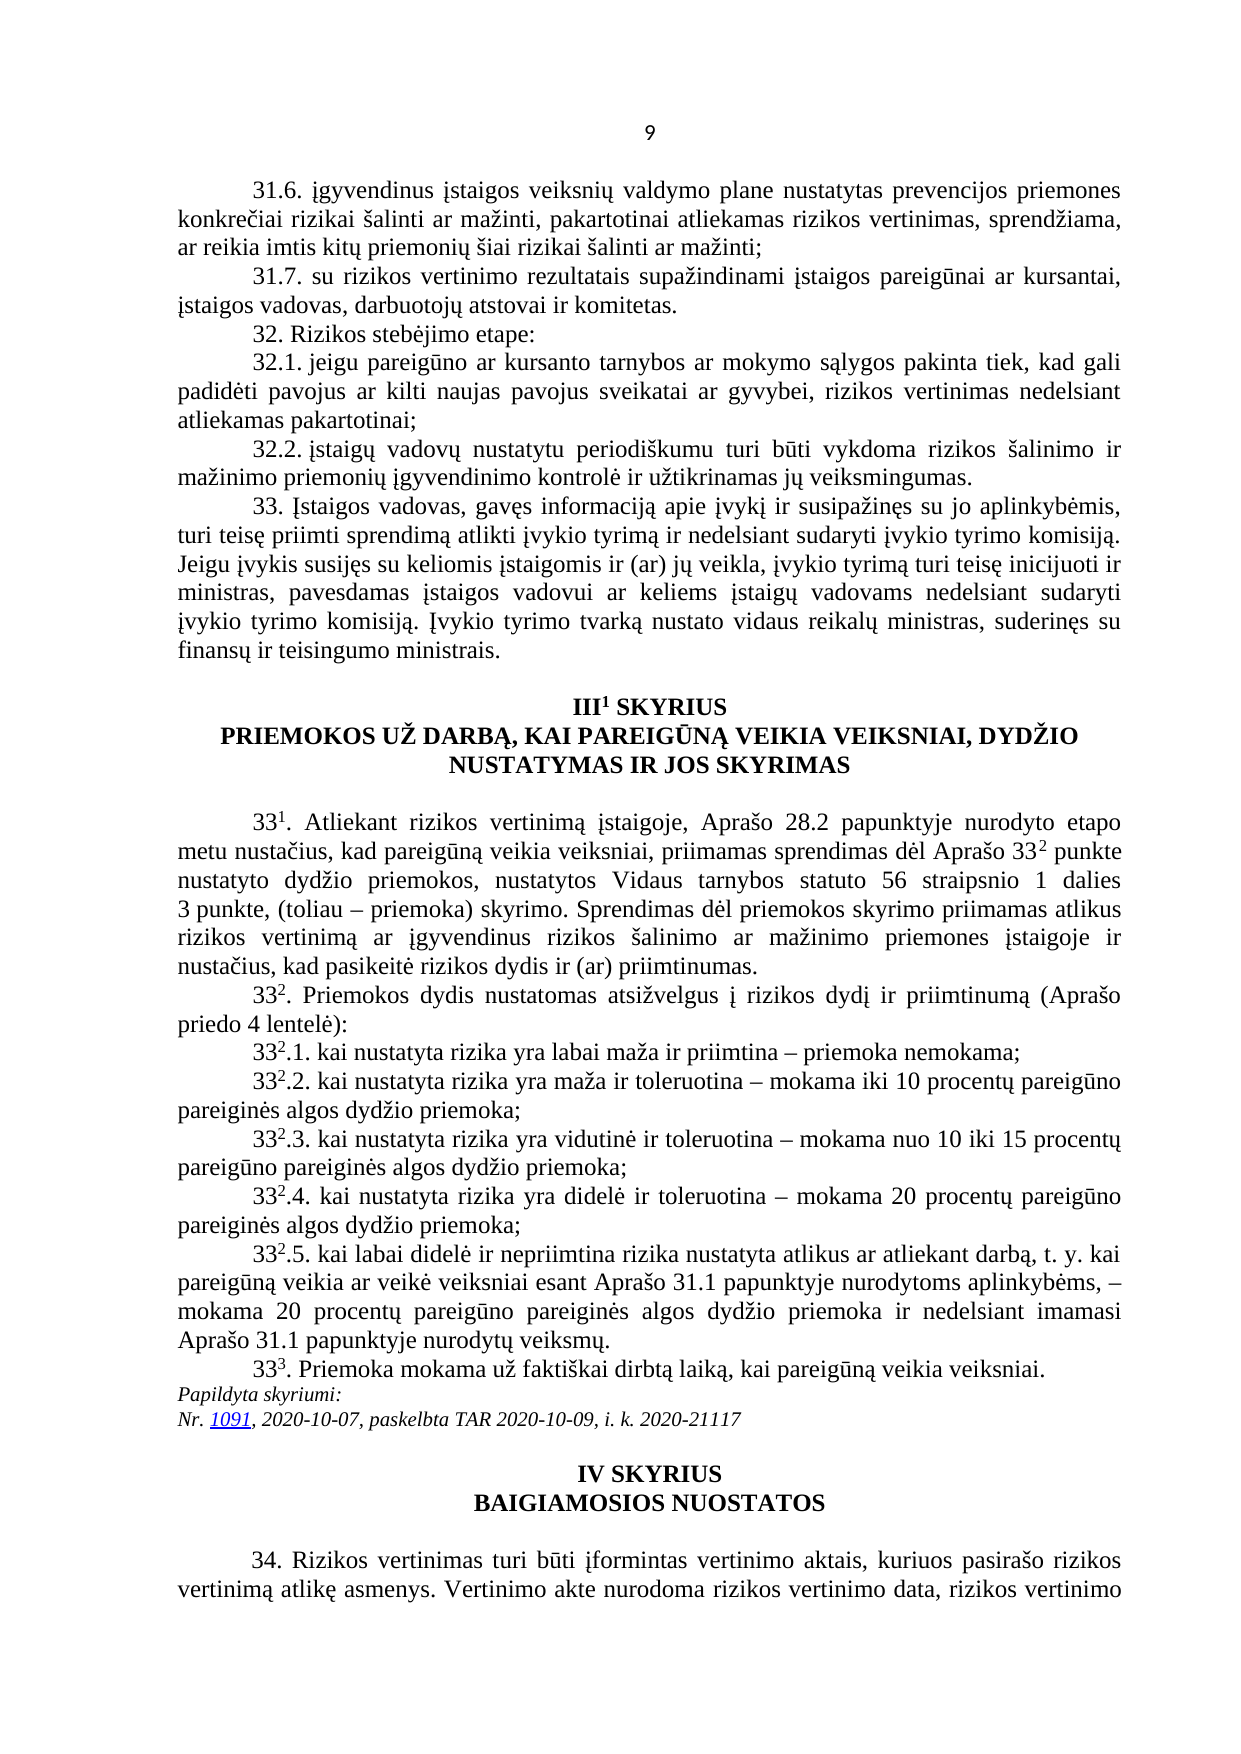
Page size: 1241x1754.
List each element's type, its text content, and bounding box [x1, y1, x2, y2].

text Nr. 1091, 2020-10-07, paskelbta TAR 2020-10-09, i. k. 2020-21117 [177, 1406, 1122, 1431]
text 32. Rizikos stebėjimo etape: [177, 319, 1122, 347]
text IV SKYRIUS [177, 1459, 1122, 1488]
text 332.2. kai nustatyta rizika yra maža ir toleruotina – mokama iki 10 procentų pareigūno pareiginės algos dydžio priemoka; [177, 1066, 1122, 1124]
text BAIGIAMOSIOS NUOSTATOS [177, 1488, 1122, 1517]
text III1 SKYRIUS [177, 692, 1122, 721]
text 32.1. jeigu pareigūno ar kursanto tarnybos ar mokymo sąlygos pakinta tiek, kad gali padidėti pavojus ar kilti naujas pavojus sveikatai ar gyvybei, rizikos vertinimas nedelsiant atliekamas pakartotinai; [177, 347, 1122, 434]
text 31.6. įgyvendinus įstaigos veiksnių valdymo plane nustatytas prevencijos priemones konkrečiai rizikai šalinti ar mažinti, pakartotinai atliekamas rizikos vertinimas, sprendžiama, ar reikia imtis kitų priemonių šiai rizikai šalinti ar mažinti; [177, 175, 1122, 261]
text 332.4. kai nustatyta rizika yra didelė ir toleruotina – mokama 20 procentų pareigūno pareiginės algos dydžio priemoka; [177, 1181, 1122, 1239]
text 331. Atliekant rizikos vertinimą įstaigoje, Aprašo 28.2 papunktyje nurodyto etapo metu nustačius, kad pareigūną veikia veiksniai, priimamas sprendimas dėl Aprašo 332 punkte nustatyto dydžio priemokos, nustatytos Vidaus tarnybos statuto 56 straipsnio 1 dalies 3 punkte, (toliau – priemoka) skyrimo. Sprendimas dėl priemokos skyrimo priimamas atlikus rizikos vertinimą ar įgyvendinus rizikos šalinimo ar mažinimo priemones įstaigoje ir nustačius, kad pasikeitė rizikos dydis ir (ar) priimtinumas. [177, 807, 1122, 980]
text 33. Įstaigos vadovas, gavęs informaciją apie įvykį ir susipažinęs su jo aplinkybėmis, turi teisę priimti sprendimą atlikti įvykio tyrimą ir nedelsiant sudaryti įvykio tyrimo komisiją. Jeigu įvykis susijęs su keliomis įstaigomis ir (ar) jų veikla, įvykio tyrimą turi teisę inicijuoti ir ministras, pavesdamas įstaigos vadovui ar keliems įstaigų vadovams nedelsiant sudaryti įvykio tyrimo komisiją. Įvykio tyrimo tvarką nustato vidaus reikalų ministras, suderinęs su finansų ir teisingumo ministrais. [177, 491, 1122, 664]
text 333. Priemoka mokama už faktiškai dirbtą laiką, kai pareigūną veikia veiksniai. [177, 1354, 1122, 1382]
text Papildyta skyriumi: [177, 1382, 1122, 1406]
text 32.2. įstaigų vadovų nustatytu periodiškumu turi būti vykdoma rizikos šalinimo ir mažinimo priemonių įgyvendinimo kontrolė ir užtikrinamas jų veiksmingumas. [177, 434, 1122, 491]
text 34. Rizikos vertinimas turi būti įformintas vertinimo aktais, kuriuos pasirašo rizikos vertinimą atlikę asmenys. Vertinimo akte nurodoma rizikos vertinimo data, rizikos vertinimo [177, 1546, 1122, 1603]
text 332.3. kai nustatyta rizika yra vidutinė ir toleruotina – mokama nuo 10 iki 15 procentų pareigūno pareiginės algos dydžio priemoka; [177, 1124, 1122, 1181]
text 31.7. su rizikos vertinimo rezultatais supažindinami įstaigos pareigūnai ar kursantai, įstaigos vadovas, darbuotojų atstovai ir komitetas. [177, 261, 1122, 319]
text 332.1. kai nustatyta rizika yra labai maža ir priimtina – priemoka nemokama; [177, 1037, 1122, 1066]
text PRIEMOKOS UŽ DARBĄ, KAI PAREIGŪNĄ VEIKIA VEIKSNIAI, DYDŽIO NUSTATYMAS IR JOS SKYRIMAS [177, 721, 1122, 779]
text 332. Priemokos dydis nustatomas atsižvelgus į rizikos dydį ir priimtinumą (Aprašo priedo 4 lentelė): [177, 980, 1122, 1037]
text 332.5. kai labai didelė ir nepriimtina rizika nustatyta atlikus ar atliekant darbą, t. y. kai pareigūną veikia ar veikė veiksniai esant Aprašo 31.1 papunktyje nurodytoms aplinkybėms, – mokama 20 procentų pareigūno pareiginės algos dydžio priemoka ir nedelsiant imamasi Aprašo 31.1 papunktyje nurodytų veiksmų. [177, 1239, 1122, 1354]
